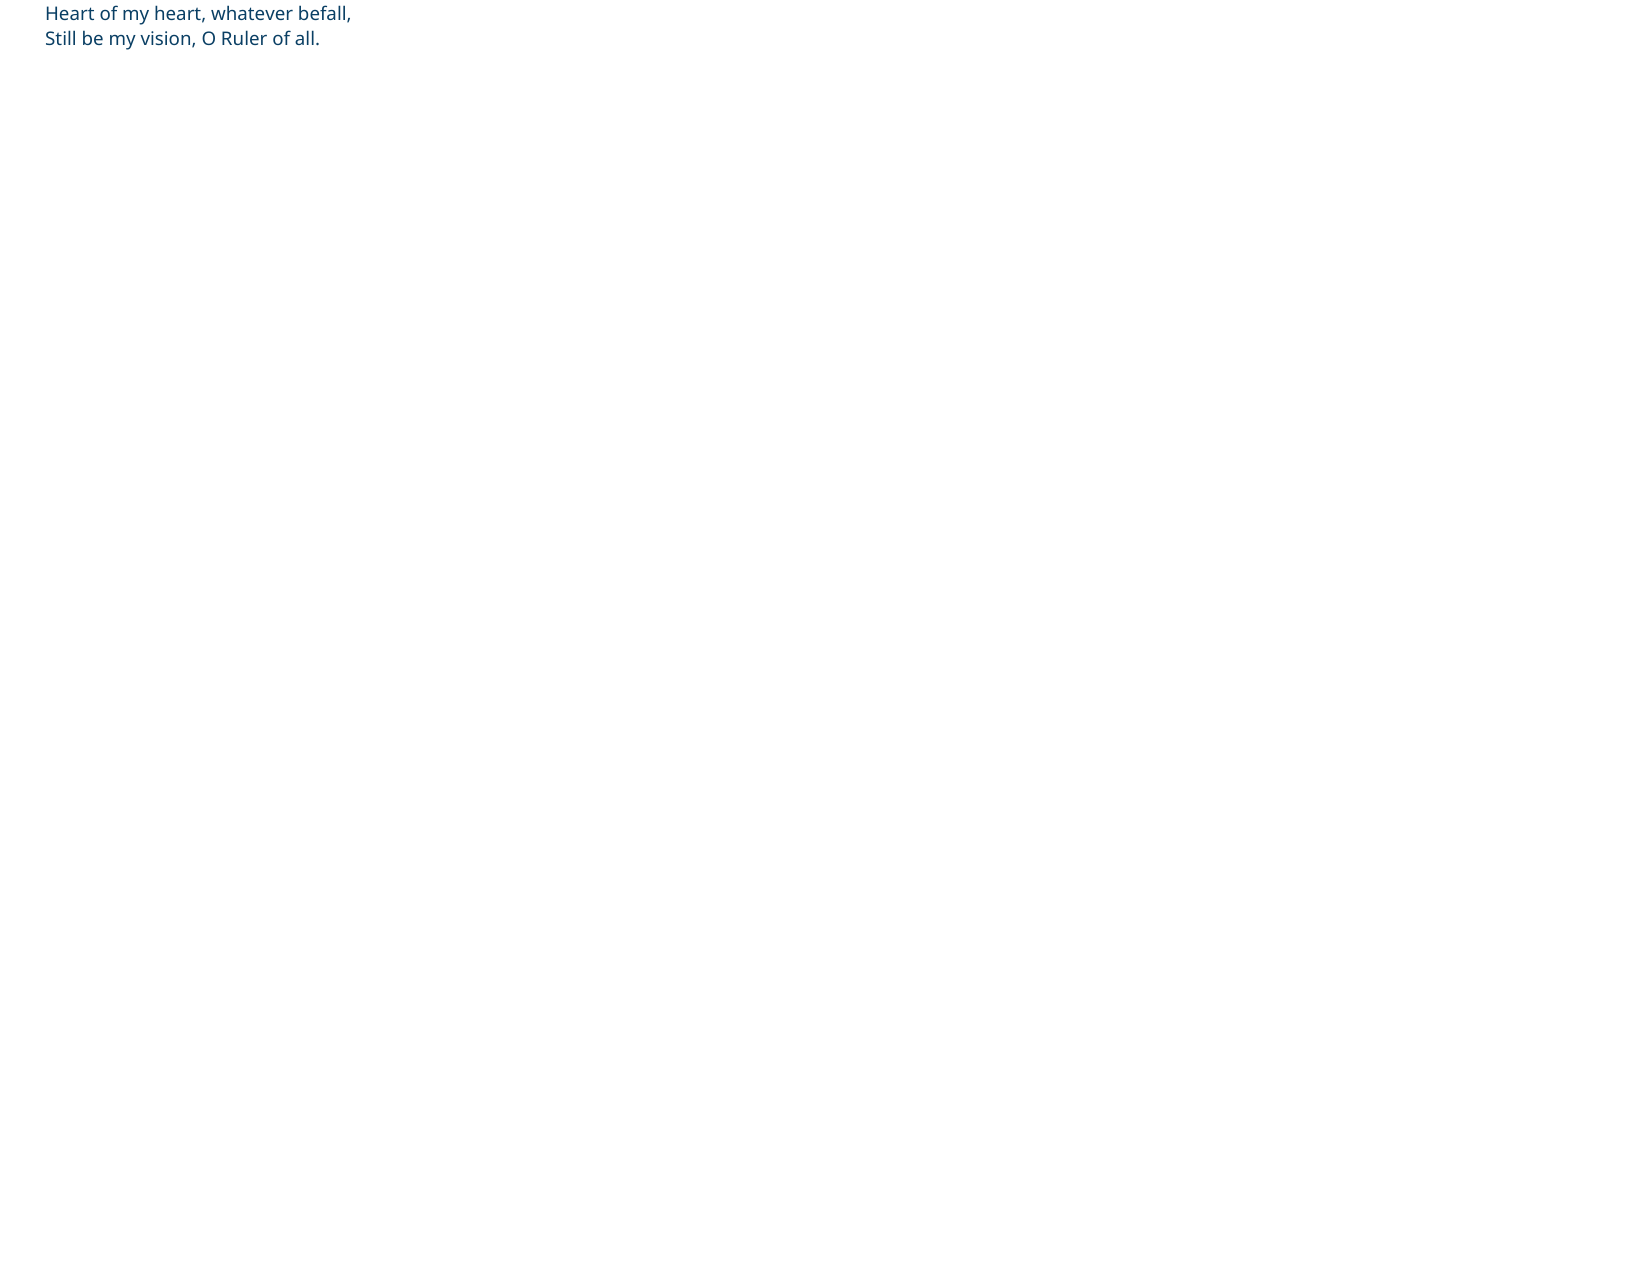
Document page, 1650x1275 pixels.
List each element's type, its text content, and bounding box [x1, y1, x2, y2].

text Heart of my heart, whatever befall, Still be my vision, O Ruler of all. [45, 0, 787, 51]
